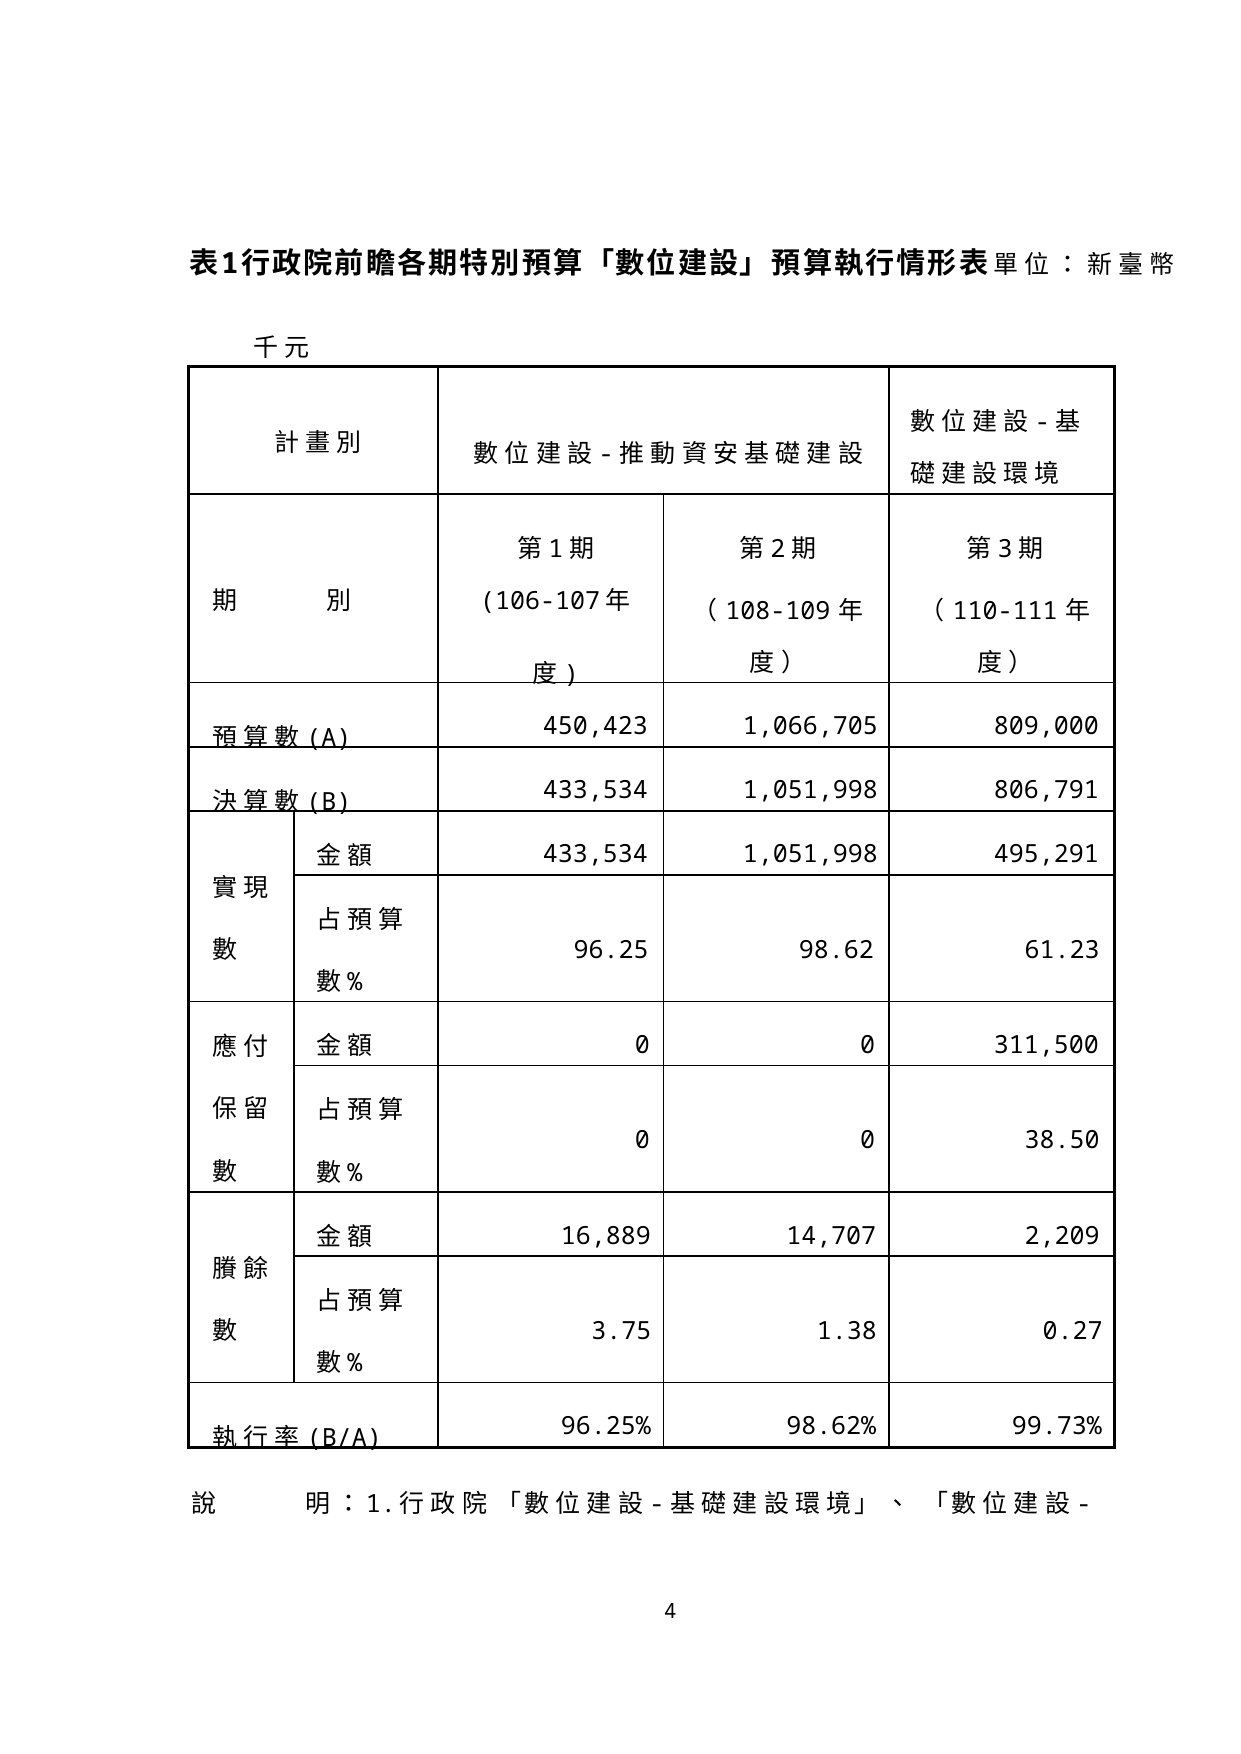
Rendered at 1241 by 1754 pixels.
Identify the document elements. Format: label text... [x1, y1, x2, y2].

table_cell 0.27 [890, 1257, 1113, 1382]
text 表1行政院前瞻各期特別預算「數位建設」預算執行情形表單位：新臺幣千元 [179, 177, 1204, 365]
table_cell 賸餘數 [190, 1193, 293, 1382]
table_cell 0 [439, 1066, 663, 1191]
table_cell 433,534 [439, 748, 663, 810]
table_cell 495,291 [890, 812, 1113, 874]
table_header 計畫別 [190, 368, 437, 493]
table_header 數位建設-基礎建設環境 [890, 368, 1113, 493]
table_cell 占預算數% [295, 876, 437, 1001]
table_cell 99.73% [890, 1383, 1113, 1446]
text 說 明：1.行政院「數位建設-基礎建設環境」、「數位建設- [179, 1449, 1103, 1512]
table_cell 1,051,998 [664, 812, 888, 874]
table_cell 1.38 [664, 1257, 888, 1382]
table_cell 0 [664, 1002, 888, 1065]
table_cell 期 別 [190, 495, 437, 682]
table_cell 應付保留數 [190, 1002, 293, 1191]
table_cell 0 [439, 1002, 663, 1065]
table_cell 預算數(A) [190, 683, 437, 746]
table_cell 14,707 [664, 1193, 888, 1255]
table_cell 61.23 [890, 876, 1113, 1001]
table_cell 450,423 [439, 683, 663, 746]
table_cell 806,791 [890, 748, 1113, 810]
table_cell 占預算數% [295, 1066, 437, 1191]
table_cell 433,534 [439, 812, 663, 874]
table_cell 占預算數% [295, 1257, 437, 1382]
table_cell 98.62% [664, 1383, 888, 1446]
table_cell 執行率(B/A) [190, 1383, 437, 1446]
table_cell 16,889 [439, 1193, 663, 1255]
table_cell 0 [664, 1066, 888, 1191]
table_cell 金額 [295, 1002, 437, 1065]
table_cell 96.25 [439, 876, 663, 1001]
table_cell 809,000 [890, 683, 1113, 746]
table_cell 1,051,998 [664, 748, 888, 810]
table_cell 實現數 [190, 812, 293, 1001]
table_cell 第1期 (106-107年度) [439, 495, 663, 682]
table_cell 金額 [295, 812, 437, 874]
table_cell 96.25% [439, 1383, 663, 1446]
table_cell 第2期 （108-109年度） [664, 495, 888, 682]
table_cell 金額 [295, 1193, 437, 1255]
table_cell 98.62 [664, 876, 888, 1001]
table_cell 2,209 [890, 1193, 1113, 1255]
table_cell 決算數(B) [190, 748, 437, 810]
table_cell 38.50 [890, 1066, 1113, 1191]
table_cell 3.75 [439, 1257, 663, 1382]
table_cell 第3期 （110-111年度） [890, 495, 1113, 682]
table_cell 1,066,705 [664, 683, 888, 746]
table_header 數位建設-推動資安基礎建設 [439, 368, 888, 493]
table_cell 311,500 [890, 1002, 1113, 1065]
